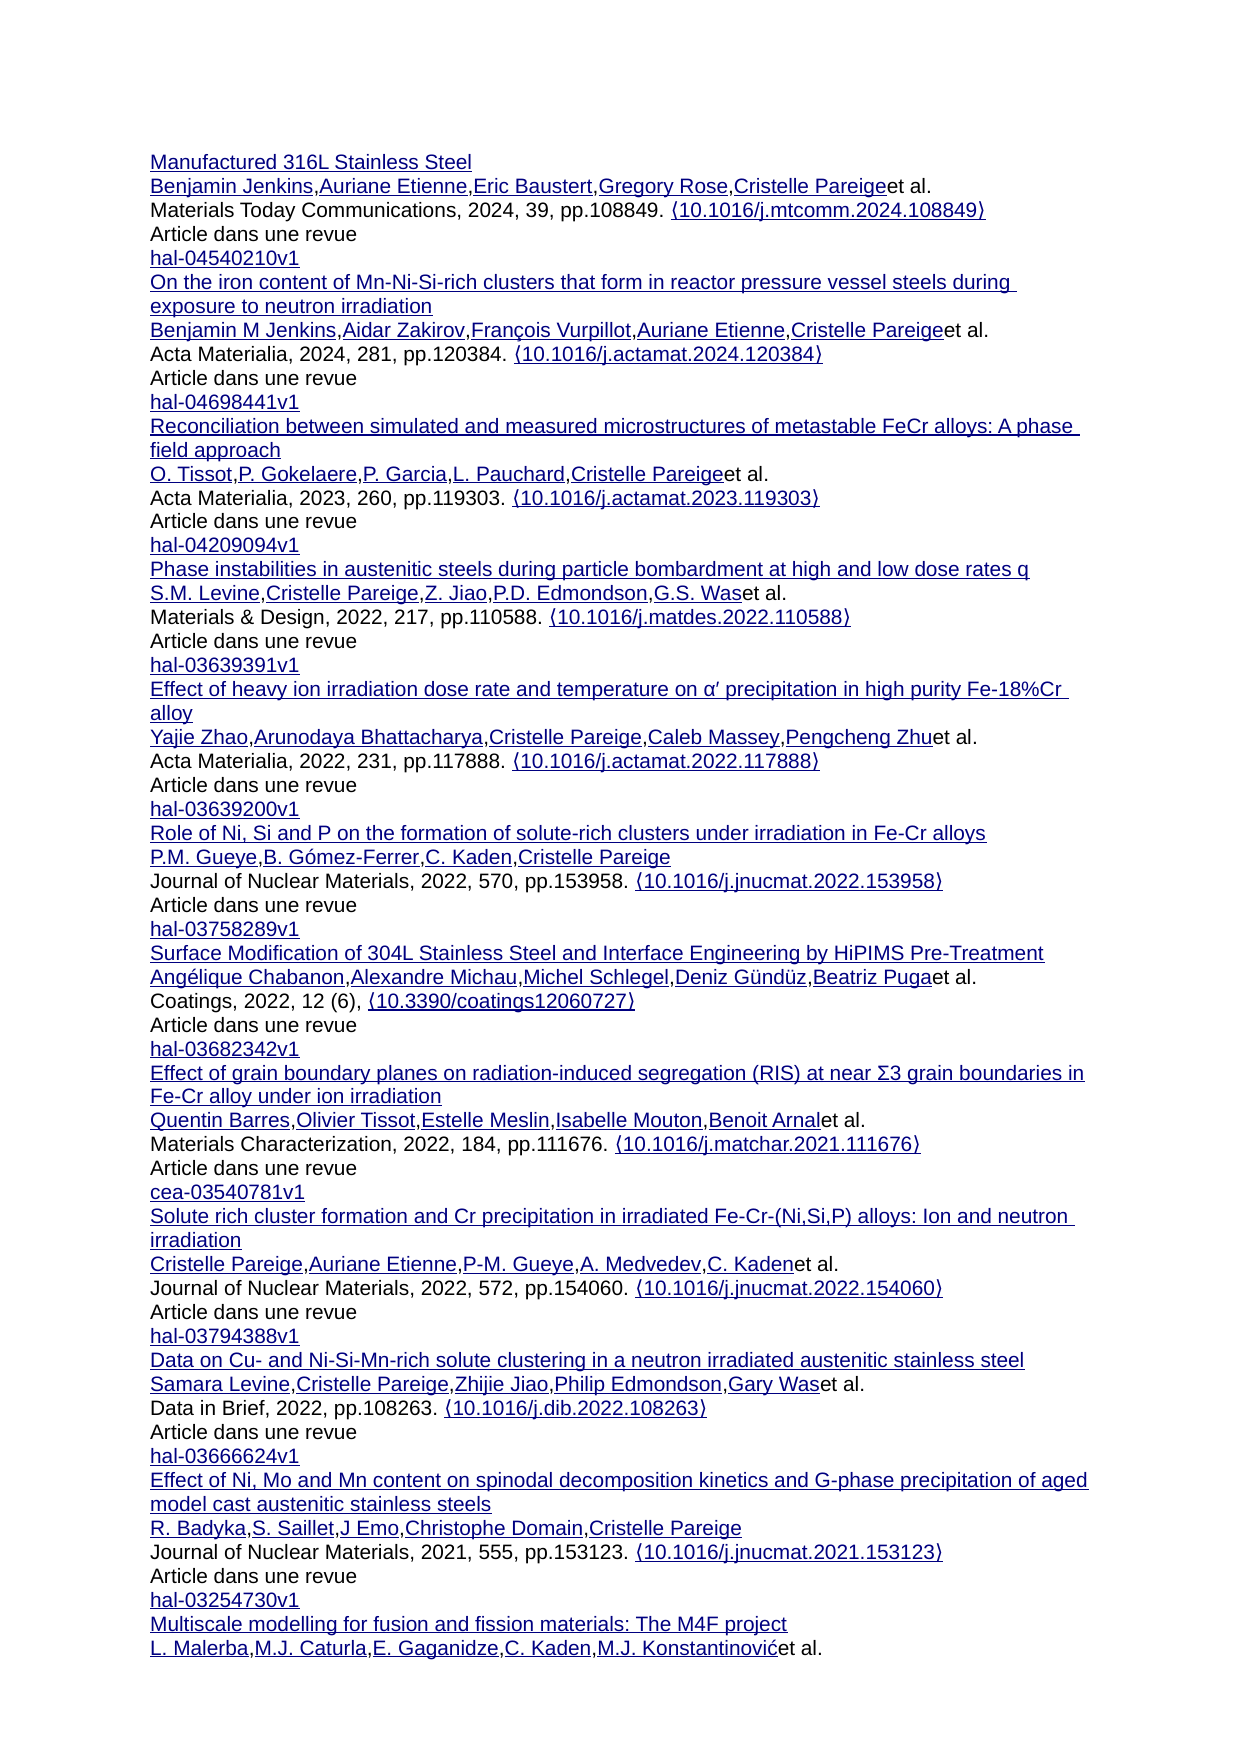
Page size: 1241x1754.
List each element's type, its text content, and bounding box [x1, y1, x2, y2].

table_cell Surface Modification of 304L Stainless Steel and Interface Engineering by HiPIMS Pre-Treatment Angélique Chabanon,Alexandre Michau,Michel Schlegel,Deniz Gündüz,Beatriz Pugaet al. Coatings, 2022, 12 (6), ⟨10.3390/coatings12060727⟩ Article dans une revue hal-03682342v1 [150, 941, 1090, 1060]
table_cell Effect of grain boundary planes on radiation-induced segregation (RIS) at near Σ3 grain boundaries in Fe-Cr alloy under ion irradiation Quentin Barres,Olivier Tissot,Estelle Meslin,Isabelle Mouton,Benoit Arnalet al. Materials Characterization, 2022, 184, pp.111676. ⟨10.1016/j.matchar.2021.111676⟩ Article dans une revue cea-03540781v1 [150, 1060, 1090, 1204]
table_cell Phase instabilities in austenitic steels during particle bombardment at high and low dose rates q S.M. Levine,Cristelle Pareige,Z. Jiao,P.D. Edmondson,G.S. Waset al. Materials & Design, 2022, 217, pp.110588. ⟨10.1016/j.matdes.2022.110588⟩ Article dans une revue hal-03639391v1 [150, 557, 1090, 677]
table_cell Multiscale modelling for fusion and fission materials: The M4F project L. Malerba,M.J. Caturla,E. Gaganidze,C. Kaden,M.J. Konstantinovićet al. [150, 1611, 1090, 1659]
table_cell Reconciliation between simulated and measured microstructures of metastable FeCr alloys: A phase field approach O. Tissot,P. Gokelaere,P. Garcia,L. Pauchard,Cristelle Pareigeet al. Acta Materialia, 2023, 260, pp.119303. ⟨10.1016/j.actamat.2023.119303⟩ Article dans une revue hal-04209094v1 [150, 414, 1090, 557]
table_cell Data on Cu- and Ni-Si-Mn-rich solute clustering in a neutron irradiated austenitic stainless steel Samara Levine,Cristelle Pareige,Zhijie Jiao,Philip Edmondson,Gary Waset al. Data in Brief, 2022, pp.108263. ⟨10.1016/j.dib.2022.108263⟩ Article dans une revue hal-03666624v1 [150, 1348, 1090, 1468]
table_cell Role of Ni, Si and P on the formation of solute-rich clusters under irradiation in Fe-Cr alloys P.M. Gueye,B. Gómez-Ferrer,C. Kaden,Cristelle Pareige Journal of Nuclear Materials, 2022, 570, pp.153958. ⟨10.1016/j.jnucmat.2022.153958⟩ Article dans une revue hal-03758289v1 [150, 821, 1090, 941]
table_cell Effect of Ni, Mo and Mn content on spinodal decomposition kinetics and G-phase precipitation of aged model cast austenitic stainless steels R. Badyka,S. Saillet,J Emo,Christophe Domain,Cristelle Pareige Journal of Nuclear Materials, 2021, 555, pp.153123. ⟨10.1016/j.jnucmat.2021.153123⟩ Article dans une revue hal-03254730v1 [150, 1468, 1090, 1611]
table_cell On the iron content of Mn-Ni-Si-rich clusters that form in reactor pressure vessel steels during exposure to neutron irradiation Benjamin M Jenkins,Aidar Zakirov,François Vurpillot,Auriane Etienne,Cristelle Pareigeet al. Acta Materialia, 2024, 281, pp.120384. ⟨10.1016/j.actamat.2024.120384⟩ Article dans une revue hal-04698441v1 [150, 270, 1090, 413]
table_cell Effect of heavy ion irradiation dose rate and temperature on α′ precipitation in high purity Fe-18%Cr alloy Yajie Zhao,Arunodaya Bhattacharya,Cristelle Pareige,Caleb Massey,Pengcheng Zhuet al. Acta Materialia, 2022, 231, pp.117888. ⟨10.1016/j.actamat.2022.117888⟩ Article dans une revue hal-03639200v1 [150, 677, 1090, 821]
table_cell Manufactured 316L Stainless Steel Benjamin Jenkins,Auriane Etienne,Eric Baustert,Gregory Rose,Cristelle Pareigeet al. Materials Today Communications, 2024, 39, pp.108849. ⟨10.1016/j.mtcomm.2024.108849⟩ Article dans une revue hal-04540210v1 [150, 150, 1090, 270]
table_cell Solute rich cluster formation and Cr precipitation in irradiated Fe-Cr-(Ni,Si,P) alloys: Ion and neutron irradiation Cristelle Pareige,Auriane Etienne,P-M. Gueye,A. Medvedev,C. Kadenet al. Journal of Nuclear Materials, 2022, 572, pp.154060. ⟨10.1016/j.jnucmat.2022.154060⟩ Article dans une revue hal-03794388v1 [150, 1204, 1090, 1348]
